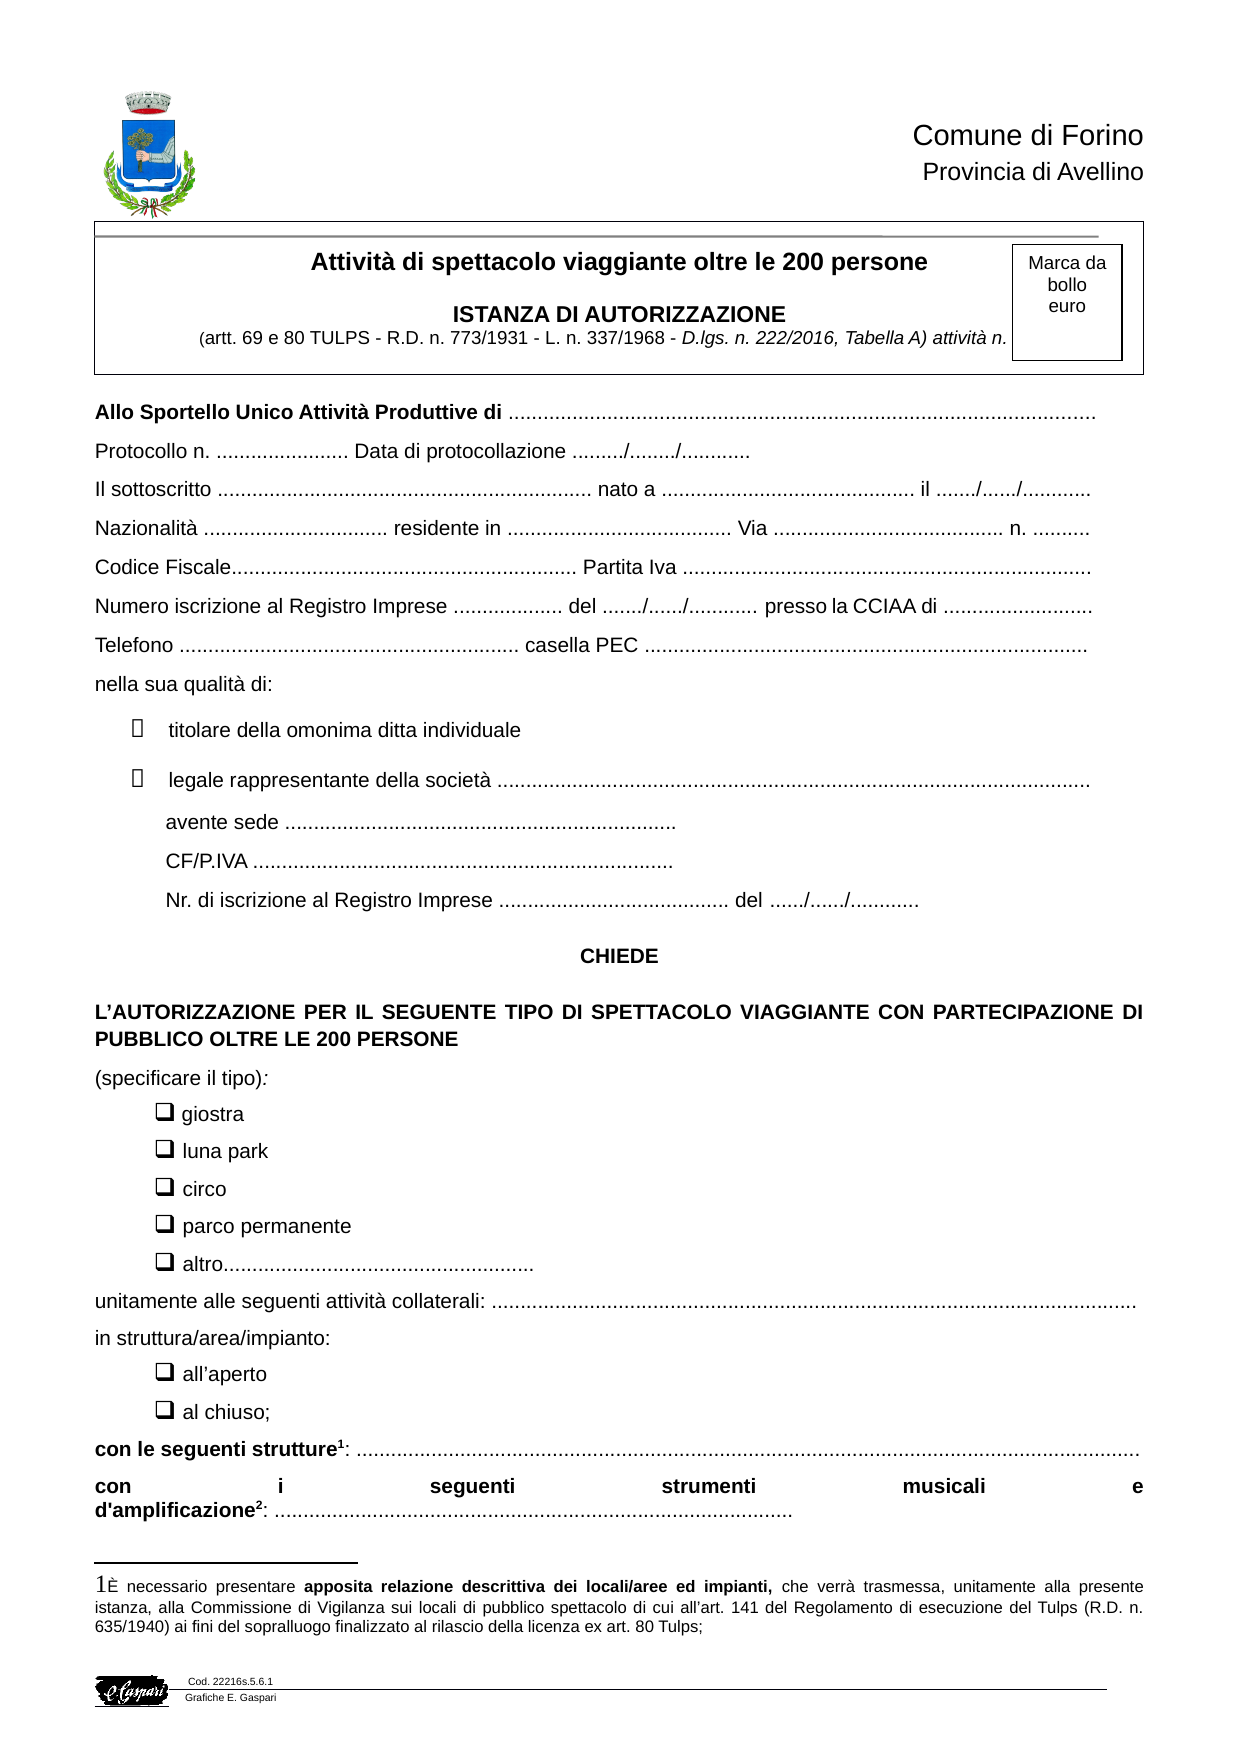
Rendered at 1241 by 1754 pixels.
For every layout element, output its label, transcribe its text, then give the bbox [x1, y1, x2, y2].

text Protocollo n. ....................... Data di protocollazione ........./......../............ [94, 438, 1144, 462]
text con le seguenti strutture: ........................................................................................................................................ [94, 1437, 1144, 1461]
text  altro...................................................... [153, 1252, 1144, 1277]
text (specificare il tipo): [94, 1065, 1144, 1089]
table_header Attività di spettacolo viaggiante oltre le 200 persone ISTANZA DI AUTORIZZAZIONE (artt. 69 e 80 TULPS - R.D. n. 773/1931 - L. n. 337/1968 - D.lgs. n. 222/2016, Tabella A) attività n. 82) [95, 222, 1143, 373]
text Comune di Forino [200, 118, 1144, 152]
text Nr. di iscrizione al Registro Imprese ........................................ del ....../....../............ [165, 888, 1144, 912]
picture [94, 1674, 168, 1706]
text CF/P.IVA ......................................................................... [165, 849, 1144, 873]
picture [98, 87, 200, 219]
text Il sottoscritto ................................................................. nato a ............................................ il ......./....../............ [94, 477, 1144, 501]
text con i seguenti strumenti musicali e d'amplificazione: .......................................................................................... [94, 1474, 1144, 1522]
text L’AUTORIZZAZIONE PER IL SEGUENTE TIPO DI SPETTACOLO VIAGGIANTE CON PARTECIPAZIONE DI PUBBLICO OLTRE LE 200 PERSONE [94, 1000, 1144, 1051]
text  giostra [153, 1102, 1144, 1127]
text Numero iscrizione al Registro Imprese ................... del ......./....../............ presso la CCIAA di .......................... [94, 594, 1144, 618]
text avente sede .................................................................... [165, 810, 1144, 834]
text in struttura/area/impianto: [94, 1326, 1144, 1350]
text  circo [153, 1177, 1144, 1202]
text unitamente alle seguenti attività collaterali: ................................................................................................................ [94, 1289, 1144, 1313]
text Codice Fiscale............................................................ Partita Iva ....................................................................... [94, 555, 1144, 579]
text Allo Sportello Unico Attività Produttive di [94, 399, 1144, 423]
text  al chiuso; [153, 1400, 1144, 1425]
text  legale rappresentante della società ....................................................................................................... [130, 760, 1144, 794]
text È necessario presentare apposita relazione descrittiva dei locali/aree ed impianti, che verrà trasmessa, unitamente alla presente istanza, alla Commissione di Vigilanza sui locali di pubblico spettacolo di cui all’art. 141 del Regolamento di esecuzione del Tulps (R.D. n. 635/1940) ai fini del sopralluogo finalizzato al rilascio della licenza ex art. 80 Tulps; [94, 1569, 1144, 1636]
text  all’aperto [153, 1362, 1144, 1387]
text CHIEDE [94, 944, 1144, 968]
text  parco permanente [153, 1214, 1144, 1239]
text Telefono ........................................................... casella PEC ............................................................................. [94, 633, 1144, 657]
text Nazionalità ................................ residente in ....................................... Via ........................................ n. .......... [94, 516, 1144, 540]
text  titolare della omonima ditta individuale [130, 710, 1144, 744]
text nella sua qualità di: [94, 672, 1144, 696]
text Provincia di Avellino [200, 157, 1144, 185]
text  luna park [153, 1139, 1144, 1164]
